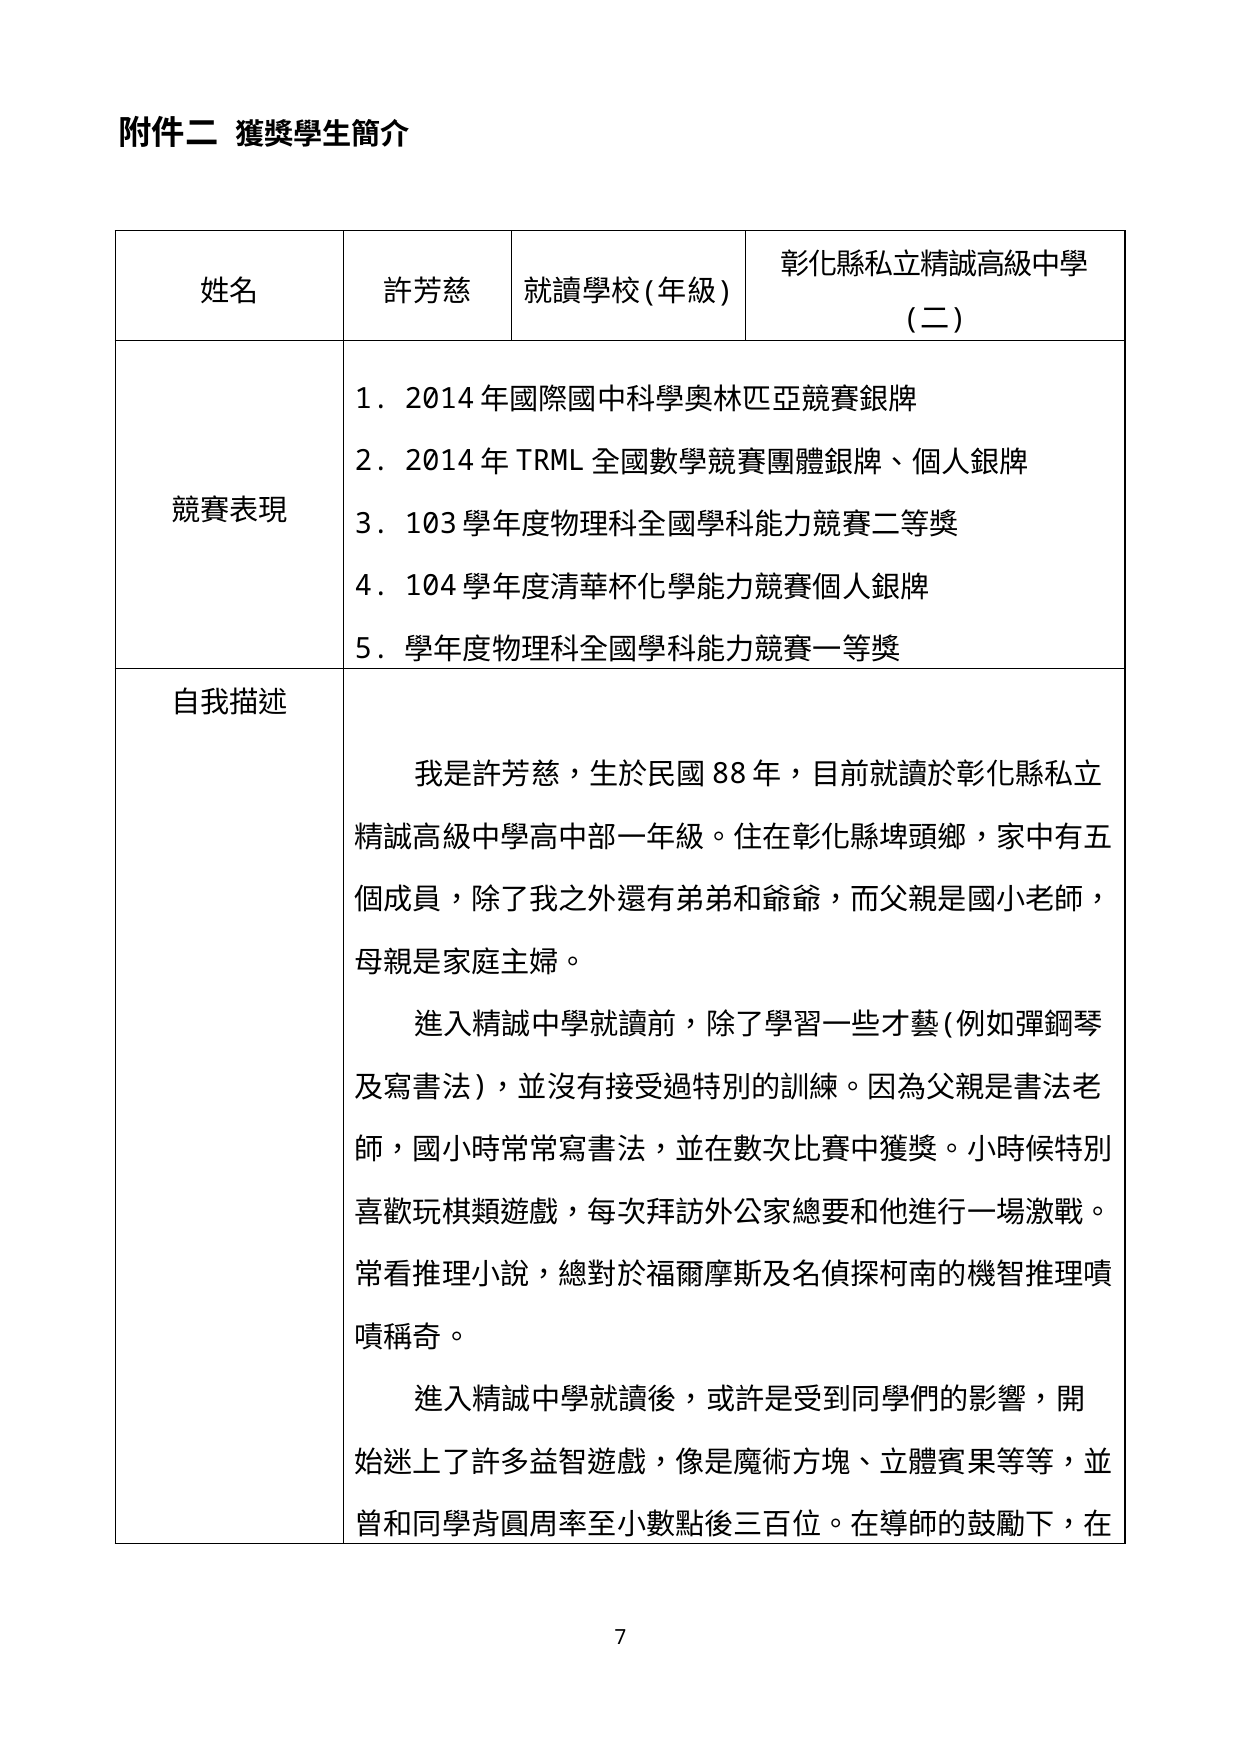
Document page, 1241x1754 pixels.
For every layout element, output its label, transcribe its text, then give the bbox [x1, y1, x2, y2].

table_cell 我是許芳慈，生於民國88年，目前就讀於彰化縣私立精誠高級中學高中部一年級。住在彰化縣埤頭鄉，家中有五個成員，除了我之外還有弟弟和爺爺，而父親是國小老師，母親是家庭主婦。 進入精誠中學就讀前，除了學習一些才藝­(例如彈鋼琴及寫書法)，並沒有接受過特別的訓練。因為父親是書法老師，國小時常常寫書法，並在數次比賽中獲獎。小時候特別喜歡玩棋類遊戲，每次拜訪外公家總要和他進行一場激戰。常看推理小說，總對於福爾摩斯及名偵探柯南的機智推理嘖嘖稱奇。 進入精誠中學就讀後，或許是受到同學們的影響，開始迷上了許多益智遊戲，像是魔術方塊、立體賓果等等，並曾和同學背圓周率至小數點後三百位。在導師的鼓勵下，在 [344, 669, 1124, 1543]
table_cell 2014年國際國中科學奧林匹亞競賽銀牌 2014年TRML全國數學競賽團體銀牌、個人銀牌 103學年度物理科全國學科能力競賽二等獎 104學年度清華杯化學能力競賽個人銀牌 學年度物理科全國學科能力競賽一等獎 [344, 341, 1124, 668]
text 附件二 獲獎學生簡介 [118, 105, 1122, 154]
table_cell 自我描述 [116, 669, 343, 1543]
table_header 許芳慈 [344, 231, 511, 340]
table_header 就讀學校(年級) [512, 231, 745, 340]
table_cell 競賽表現 [116, 341, 343, 668]
table_header 彰化縣私立精誠高級中學(二) [746, 231, 1124, 340]
table_header 姓名 [116, 231, 343, 340]
